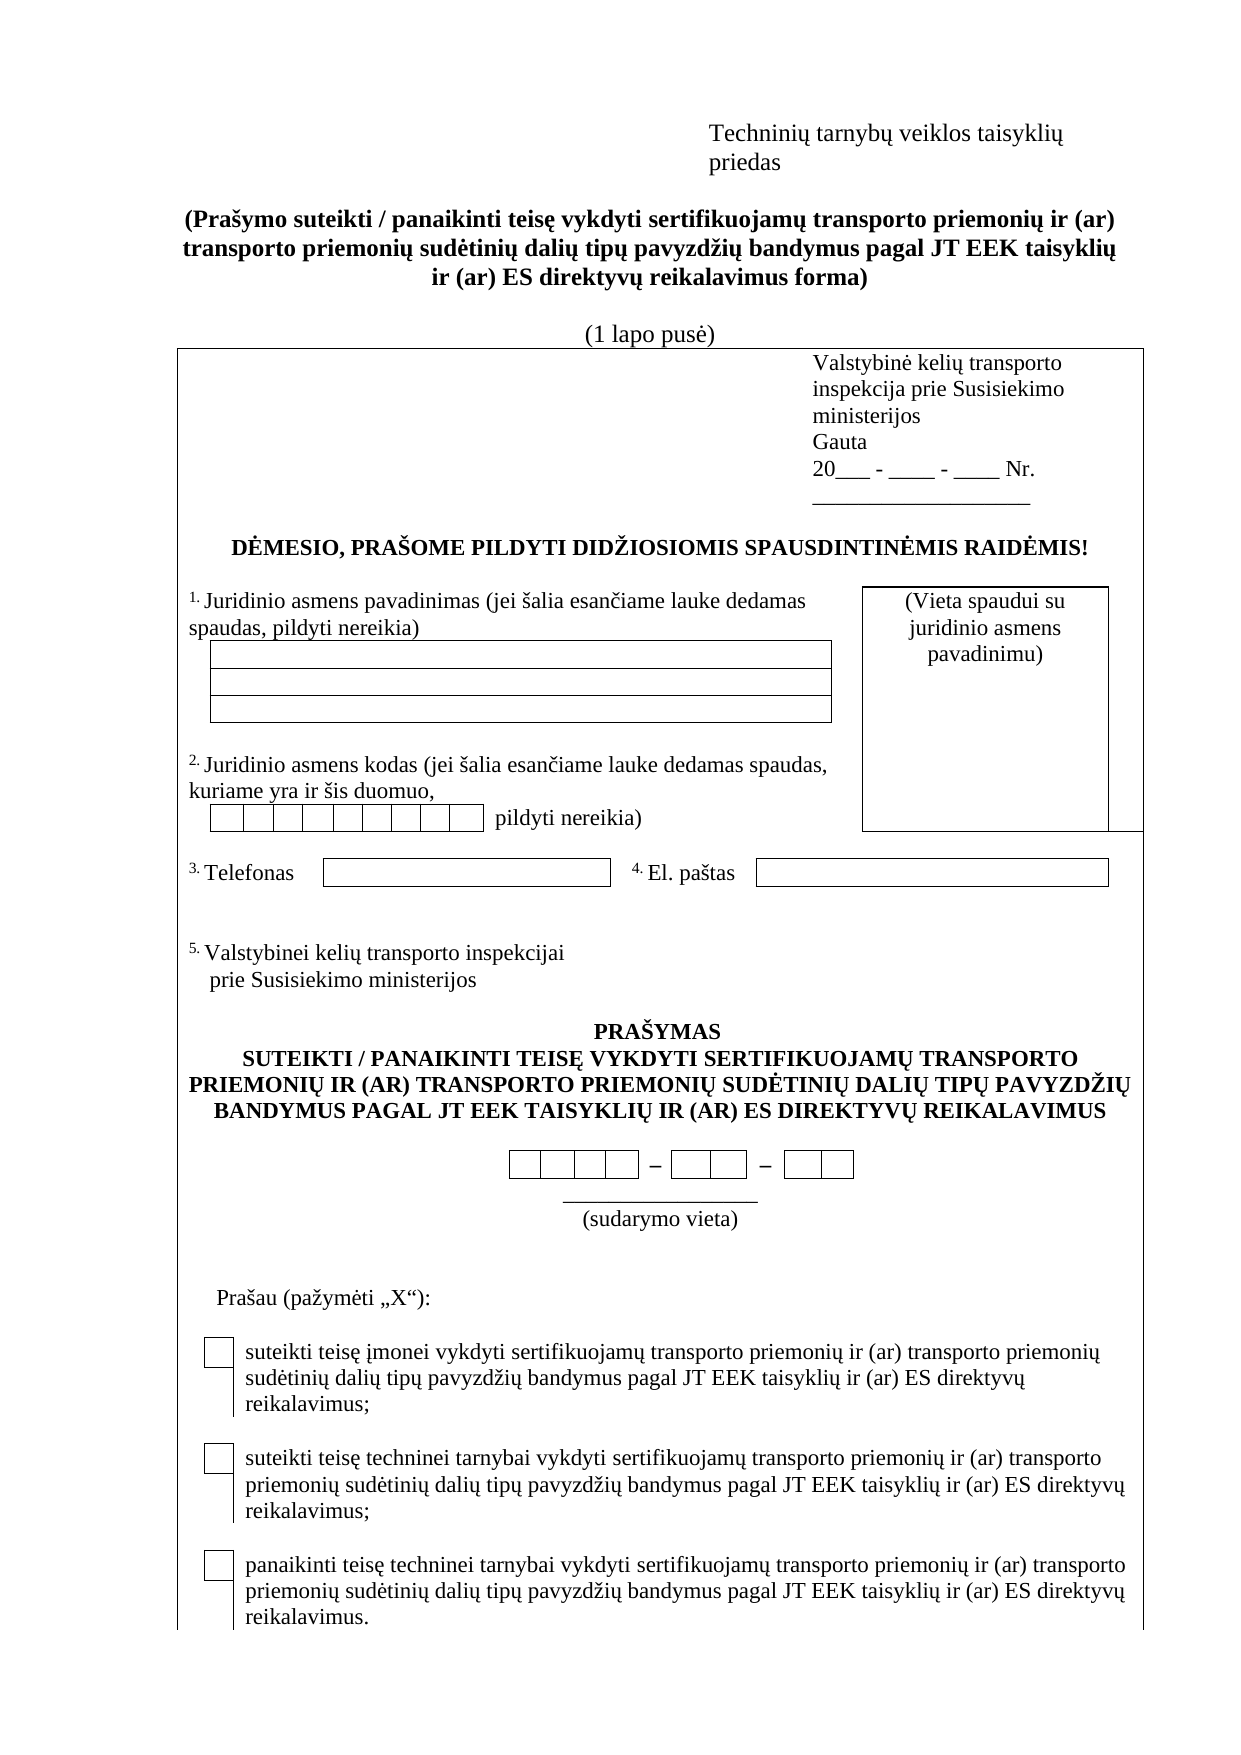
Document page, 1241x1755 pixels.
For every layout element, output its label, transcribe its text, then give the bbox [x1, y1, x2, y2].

table_cell [178, 804, 210, 831]
table_cell [178, 1337, 204, 1367]
table_cell suteikti teisę techninei tarnybai vykdyti sertifikuojamų transporto priemonių ir (ar) transporto priemonių sudėtinių dalių tipų pavyzdžių bandymus pagal JT EEK taisyklių ir (ar) ES direktyvų reikalavimus; [234, 1443, 1143, 1523]
table_cell [606, 1151, 638, 1178]
table_cell [711, 1151, 746, 1178]
table_cell [178, 1258, 1143, 1284]
table_cell [178, 455, 801, 507]
text (Prašymo suteikti / panaikinti teisę vykdyti sertifikuojamų transporto priemonių ir (ar) transporto priemonių sudėtinių dalių tipų pavyzdžių bandymus pagal JT EEK taisyklių ir (ar) ES direktyvų reikalavimus forma) [177, 204, 1122, 291]
table_cell 5. Valstybinei kelių transporto inspekcijai prie Susisiekimo ministerijos PRAŠYMAS SUTEIKTI / PANAIKINTI TEISĘ VYKDYTI sertifikuojamų transporto priemonių ir (ar) transporto priemonių sudėtinių dalių tipų pavyzdžių bandymus pagal JT EEK taisyklių ir (ar) ES direktyvų reikalavimus [178, 913, 1143, 1150]
table_header [178, 349, 801, 454]
table_cell [757, 859, 1108, 886]
table_cell [575, 1151, 605, 1178]
table_cell [510, 1151, 540, 1178]
table_cell [205, 1368, 233, 1417]
table_cell DĖMESIO, PRAŠOME PILDYTI DIDŽIOSIOMIS SPAUSDINTINĖMIS RAIDĖMIS! [178, 507, 1143, 586]
text Techninių tarnybų veiklos taisyklių [709, 118, 1122, 147]
table_cell 2. Juridinio asmens kodas (jei šalia esančiame lauke dedamas spaudas, kuriame yra ir šis duomuo, [178, 750, 862, 803]
table_cell [178, 1284, 205, 1310]
table_cell [205, 1444, 233, 1473]
table_cell [1144, 1150, 1152, 1178]
table_cell [1144, 1550, 1152, 1579]
table_cell [178, 1523, 1143, 1550]
table_cell [178, 1443, 204, 1473]
table_cell [205, 1338, 233, 1367]
table_cell [178, 1310, 1143, 1337]
table_cell [854, 1150, 1143, 1178]
table_cell [822, 1151, 853, 1178]
table_header Valstybinė kelių transporto inspekcija prie Susisiekimo ministerijos Gauta [801, 349, 1143, 454]
table_cell [1144, 804, 1152, 831]
table_cell [785, 1151, 821, 1178]
table_cell [363, 805, 391, 831]
table_cell [1144, 858, 1152, 886]
table_cell [1144, 722, 1152, 750]
table_cell [832, 668, 862, 695]
table_cell [178, 1550, 204, 1579]
table_cell [178, 1473, 205, 1523]
table_cell – [747, 1150, 784, 1178]
table_cell [832, 640, 862, 667]
table_cell [392, 805, 420, 831]
table_cell [178, 668, 210, 695]
table_cell [178, 1417, 1143, 1443]
text priedas [177, 147, 1122, 176]
table_cell [178, 1580, 205, 1630]
text (1 lapo pusė) [177, 319, 1122, 348]
table_cell pildyti nereikia) [484, 804, 796, 831]
table_cell [1144, 831, 1152, 858]
table_cell [796, 804, 832, 831]
table_cell [178, 1150, 509, 1178]
table_cell [450, 805, 483, 831]
table_cell 1. Juridinio asmens pavadinimas (jei šalia esančiame lauke dedamas spaudas, pildyti nereikia) [178, 586, 862, 640]
table_cell [205, 1551, 233, 1579]
table_cell [1144, 1417, 1152, 1443]
table_cell panaikinti teisę techninei tarnybai vykdyti sertifikuojamų transporto priemonių ir (ar) transporto priemonių sudėtinių dalių tipų pavyzdžių bandymus pagal JT EEK taisyklių ir (ar) ES direktyvų reikalavimus. [234, 1550, 1143, 1630]
table_cell [178, 831, 1143, 858]
table_cell [1144, 507, 1152, 586]
table_cell 3. Telefonas [178, 858, 323, 886]
table_cell [1144, 1337, 1152, 1367]
table_cell [178, 722, 862, 750]
table_cell [1144, 750, 1152, 803]
table_cell [1144, 913, 1152, 1150]
table_cell [205, 1474, 233, 1523]
table_cell [1144, 640, 1152, 667]
table_cell [211, 805, 243, 831]
table_cell 20___ - ____ - ____ Nr. ___________________ [801, 455, 1143, 507]
table_cell [541, 1151, 574, 1178]
table_cell [211, 696, 831, 722]
table_cell [1144, 1258, 1152, 1284]
table_cell [334, 805, 362, 831]
table_cell [178, 695, 210, 722]
table_cell [324, 859, 610, 886]
table_cell [421, 805, 449, 831]
table_cell [1144, 1580, 1152, 1630]
table_cell Prašau (pažymėti „X“): [205, 1284, 1143, 1310]
table_cell (Vieta spaudui su juridinio asmens pavadinimu) [863, 588, 1108, 831]
table_cell suteikti teisę įmonei vykdyti sertifikuojamų transporto priemonių ir (ar) transporto priemonių sudėtinių dalių tipų pavyzdžių bandymus pagal JT EEK taisyklių ir (ar) ES direktyvų reikalavimus; [234, 1337, 1143, 1417]
table_cell [1144, 1443, 1152, 1473]
table_cell [211, 641, 831, 667]
table_cell [832, 695, 862, 722]
table_cell [832, 804, 862, 831]
table_cell [1144, 886, 1152, 913]
table_cell [274, 805, 302, 831]
table_header [1144, 348, 1152, 454]
table_cell [1109, 586, 1143, 831]
table_cell [1144, 1284, 1152, 1310]
table_cell [178, 1367, 205, 1417]
table_cell [1144, 1473, 1152, 1523]
table_cell – [639, 1150, 671, 1178]
table_cell [205, 1581, 233, 1630]
table_cell [1144, 1310, 1152, 1337]
table_cell 4. El. paštas [611, 858, 756, 886]
table_cell [244, 805, 273, 831]
table_cell [1144, 586, 1152, 640]
table_cell [1144, 695, 1152, 722]
table_cell [178, 886, 1143, 913]
table_cell [178, 640, 210, 667]
table_cell [1144, 455, 1152, 507]
table_cell [1144, 1523, 1152, 1550]
table_cell [1144, 668, 1152, 695]
table_cell [1144, 1367, 1152, 1417]
table_cell [303, 805, 333, 831]
table_cell [1109, 858, 1143, 886]
table_cell [211, 669, 831, 695]
table_cell [1144, 1178, 1152, 1258]
table_cell _________________ (sudarymo vieta) [178, 1178, 1143, 1258]
table_cell [672, 1151, 710, 1178]
